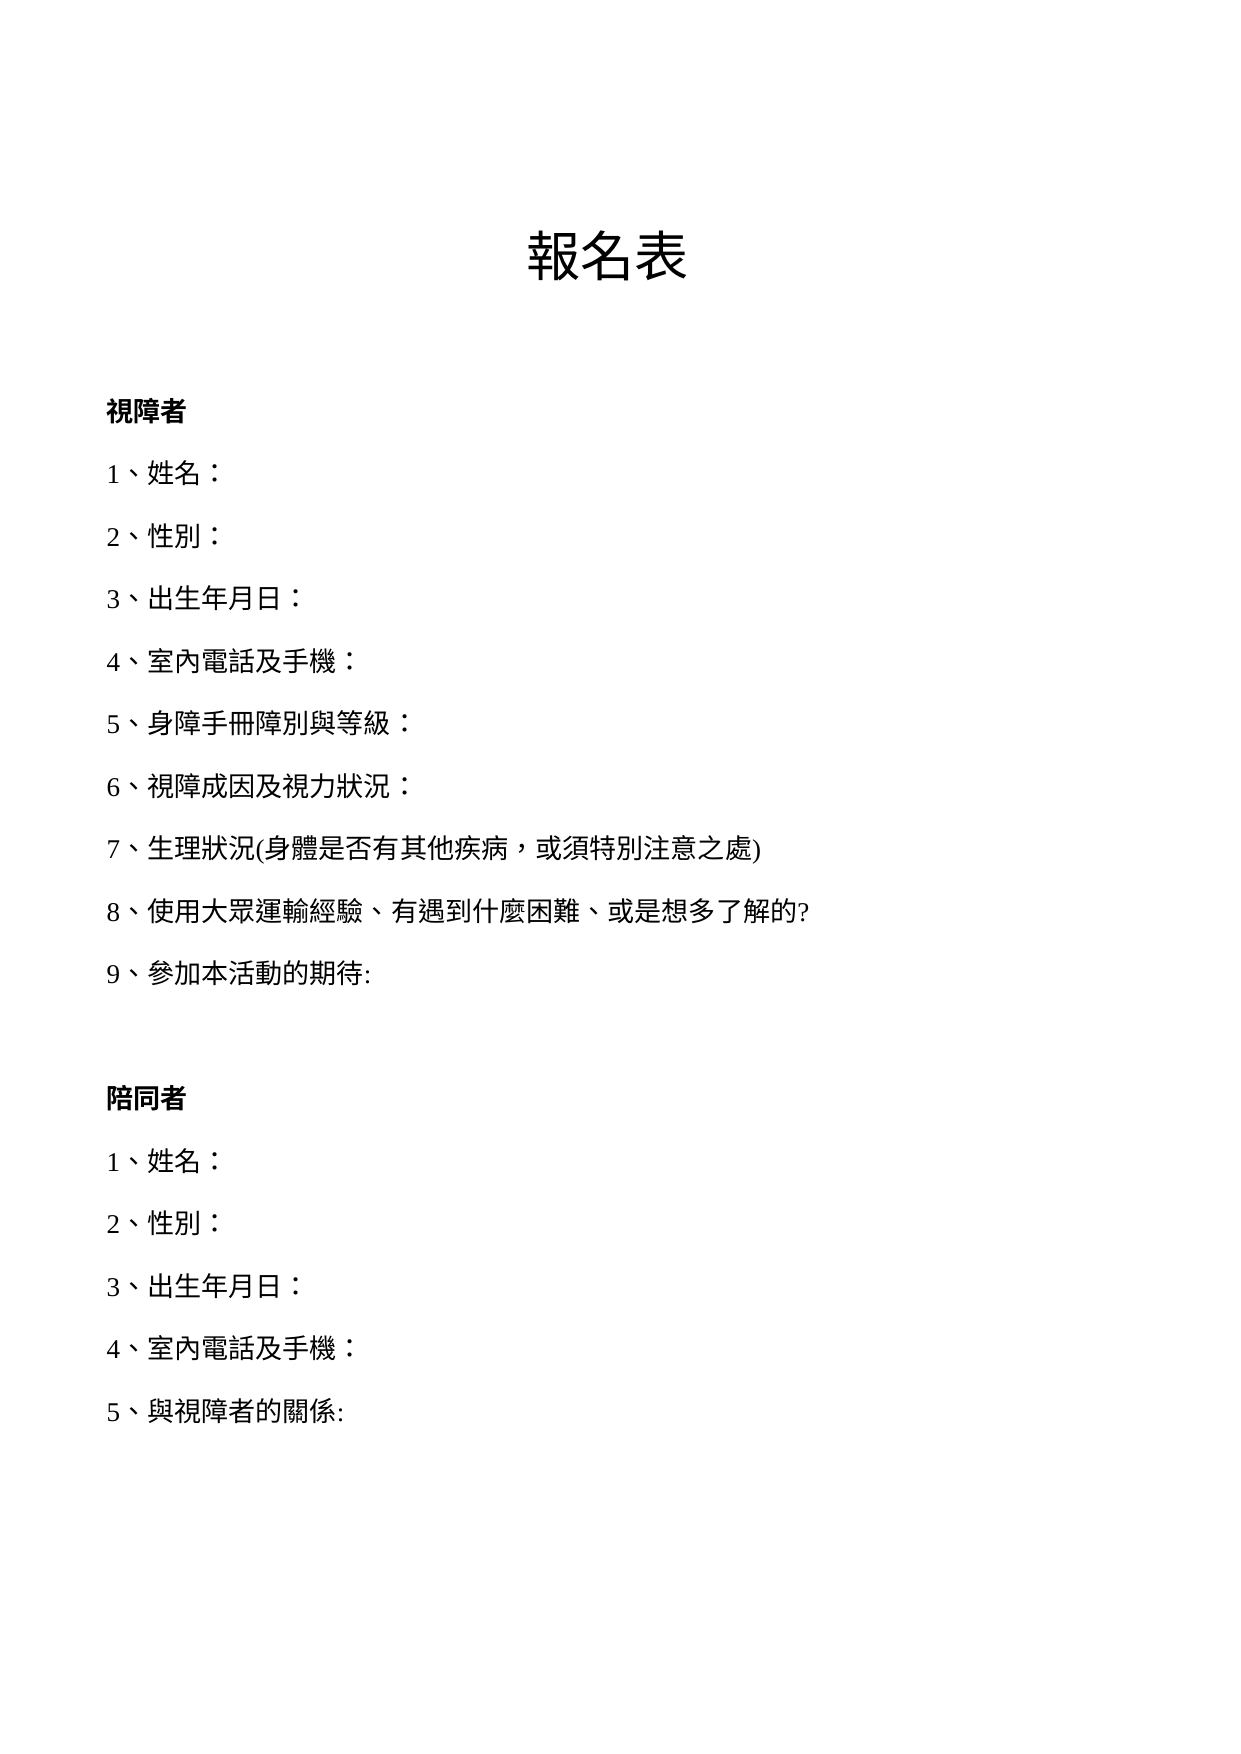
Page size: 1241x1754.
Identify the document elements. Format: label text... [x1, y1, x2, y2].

text 7、生理狀況(身體是否有其他疾病，或須特別注意之處) [106, 805, 1107, 868]
text 5、與視障者的關係: [106, 1368, 1107, 1430]
text 報名表 [106, 180, 1107, 305]
text 1、姓名： [106, 430, 1107, 493]
text 4、室內電話及手機： [106, 618, 1107, 680]
text 3、出生年月日： [106, 555, 1107, 618]
text 5、身障手冊障別與等級： [106, 680, 1107, 743]
text 3、出生年月日： [106, 1243, 1107, 1305]
text 視障者 [106, 368, 1107, 430]
text 6、視障成因及視力狀況： [106, 743, 1107, 805]
text 2、性別： [106, 493, 1107, 555]
text 4、室內電話及手機： [106, 1305, 1107, 1368]
text 2、性別： [106, 1180, 1107, 1243]
text 9、參加本活動的期待: [106, 930, 1107, 993]
text 8、使用大眾運輸經驗、有遇到什麼困難、或是想多了解的? [106, 868, 1107, 930]
text 陪同者 [106, 1055, 1107, 1118]
text 1、姓名： [106, 1118, 1107, 1180]
